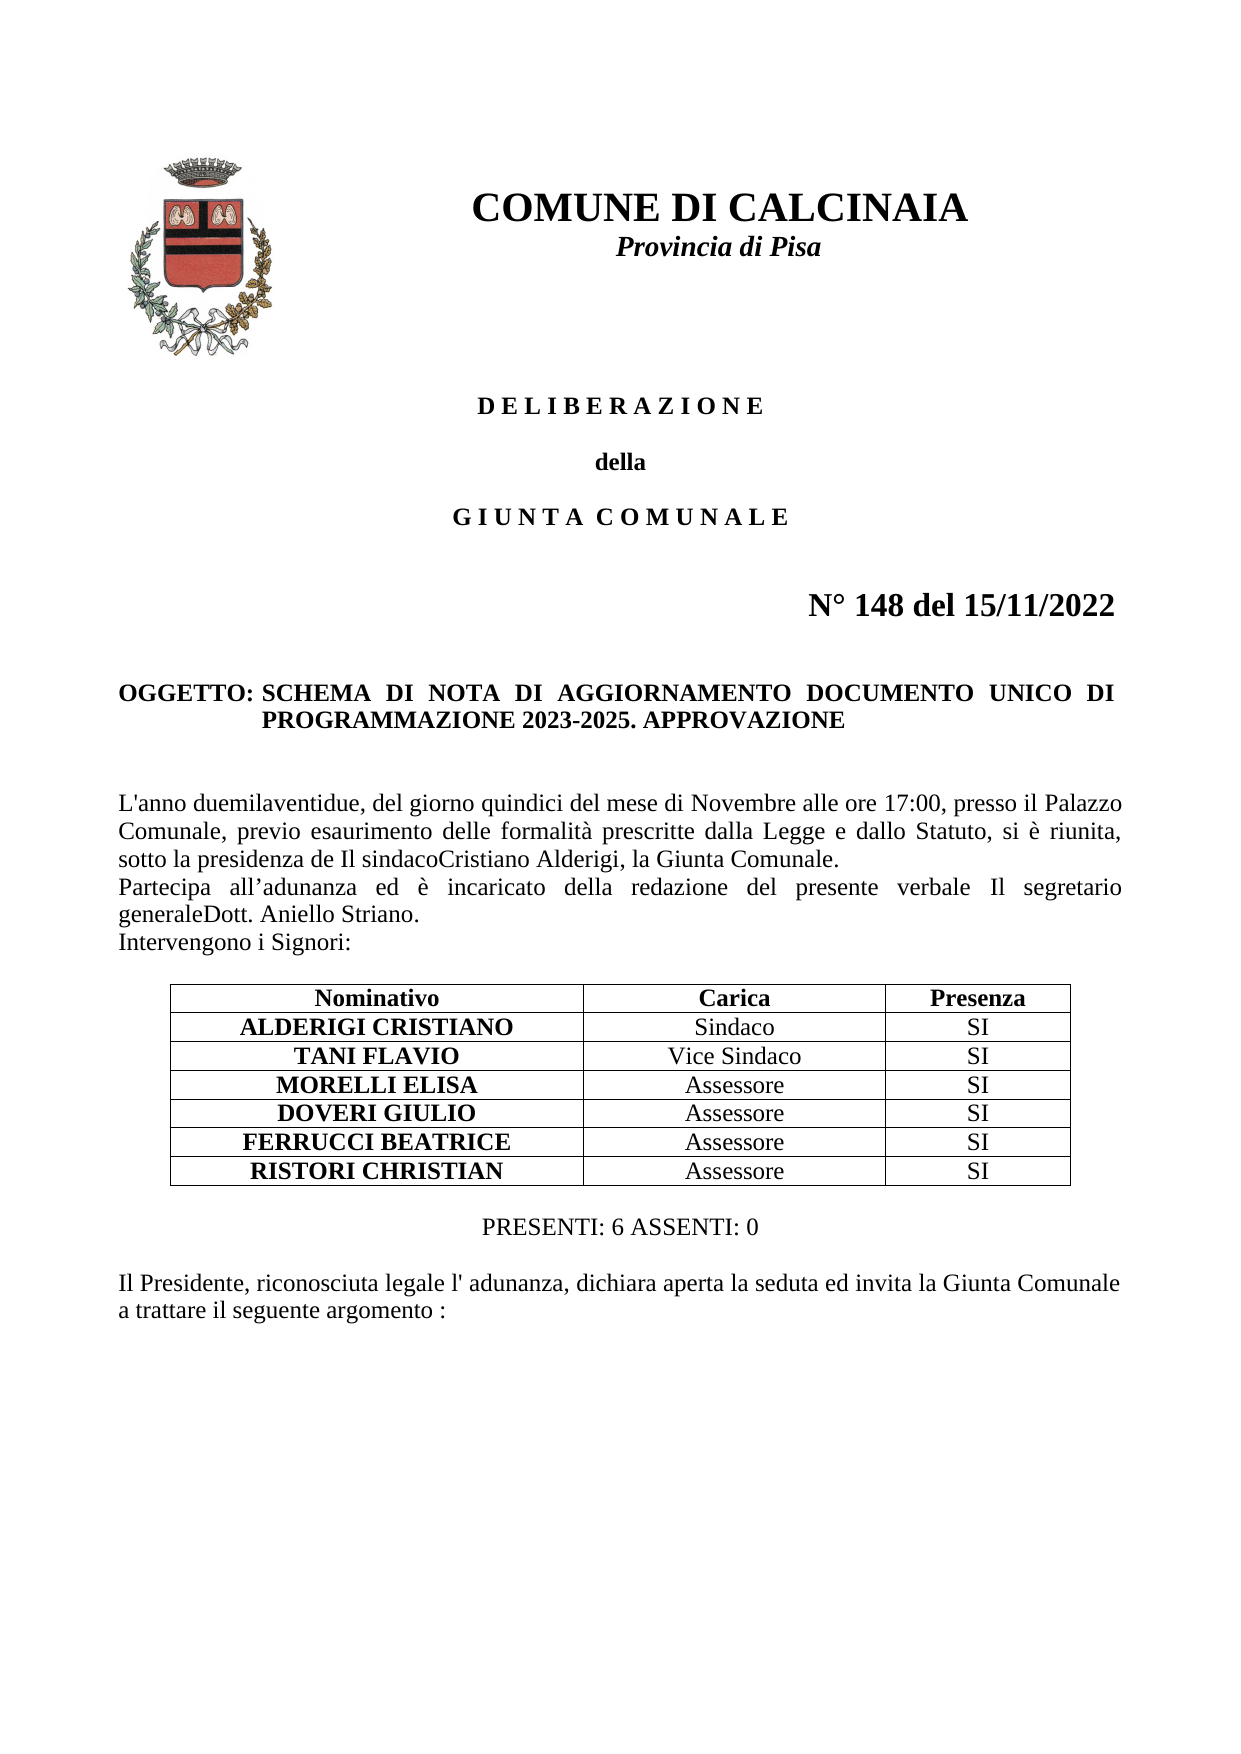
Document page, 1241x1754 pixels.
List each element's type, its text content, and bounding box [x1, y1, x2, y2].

table_header [285, 148, 310, 365]
table_cell DOVERI GIULIO [171, 1100, 583, 1127]
table_cell ALDERIGI CRISTIANO [171, 1013, 583, 1041]
text L'anno duemilaventidue, del giorno quindici del mese di Novembre alle ore 17:00, presso il Palazzo Comunale, previo esaurimento delle formalità prescritte dalla Legge e dallo Statuto, si è riunita, sotto la presidenza de Il sindacoCristiano Alderigi, la Giunta Comunale. [118, 789, 1122, 873]
table_header OGGETTO: [111, 679, 254, 734]
table_header COMUNE DI CALCINAIA Provincia di Pisa [310, 148, 1129, 365]
table_header Nominativo [171, 985, 583, 1012]
table_cell Sindaco [584, 1013, 885, 1041]
text G I U N T A C O M U N A L E [118, 503, 1122, 531]
subtitle D E L I B E R A Z I O N E [118, 392, 1122, 420]
text Il Presidente, riconosciuta legale l' adunanza, dichiara aperta la seduta ed invita la Giunta Comunale a trattare il seguente argomento : [118, 1269, 1122, 1324]
table_header Carica [584, 985, 885, 1012]
table_cell RISTORI CHRISTIAN [171, 1157, 583, 1185]
text della [118, 448, 1122, 476]
table_header [111, 148, 118, 365]
table_cell SI [886, 1071, 1070, 1098]
table_cell FERRUCCI BEATRICE [171, 1128, 583, 1156]
table_header N° 148 del 15/11/2022 [620, 586, 1122, 623]
text PRESENTI: 6 ASSENTI: 0 [118, 1213, 1122, 1241]
table_cell SI [886, 1013, 1070, 1041]
table_cell Vice Sindaco [584, 1042, 885, 1070]
table_header [111, 586, 620, 623]
table_header SCHEMA DI NOTA DI AGGIORNAMENTO DOCUMENTO UNICO DI PROGRAMMAZIONE 2023-2025. APPROVAZIONE [254, 679, 1122, 734]
table_cell Assessore [584, 1128, 885, 1156]
table_cell SI [886, 1128, 1070, 1156]
table_header Presenza [886, 985, 1070, 1012]
table_cell Assessore [584, 1157, 885, 1185]
table_cell Assessore [584, 1071, 885, 1098]
text Partecipa all’adunanza ed è incaricato della redazione del presente verbale Il segretario generaleDott. Aniello Striano. [118, 873, 1122, 928]
table_cell SI [886, 1100, 1070, 1127]
table_cell SI [886, 1042, 1070, 1070]
table_cell Assessore [584, 1100, 885, 1127]
table_cell MORELLI ELISA [171, 1071, 583, 1098]
table_cell SI [886, 1157, 1070, 1185]
table_cell TANI FLAVIO [171, 1042, 583, 1070]
text Intervengono i Signori: [118, 928, 1122, 956]
